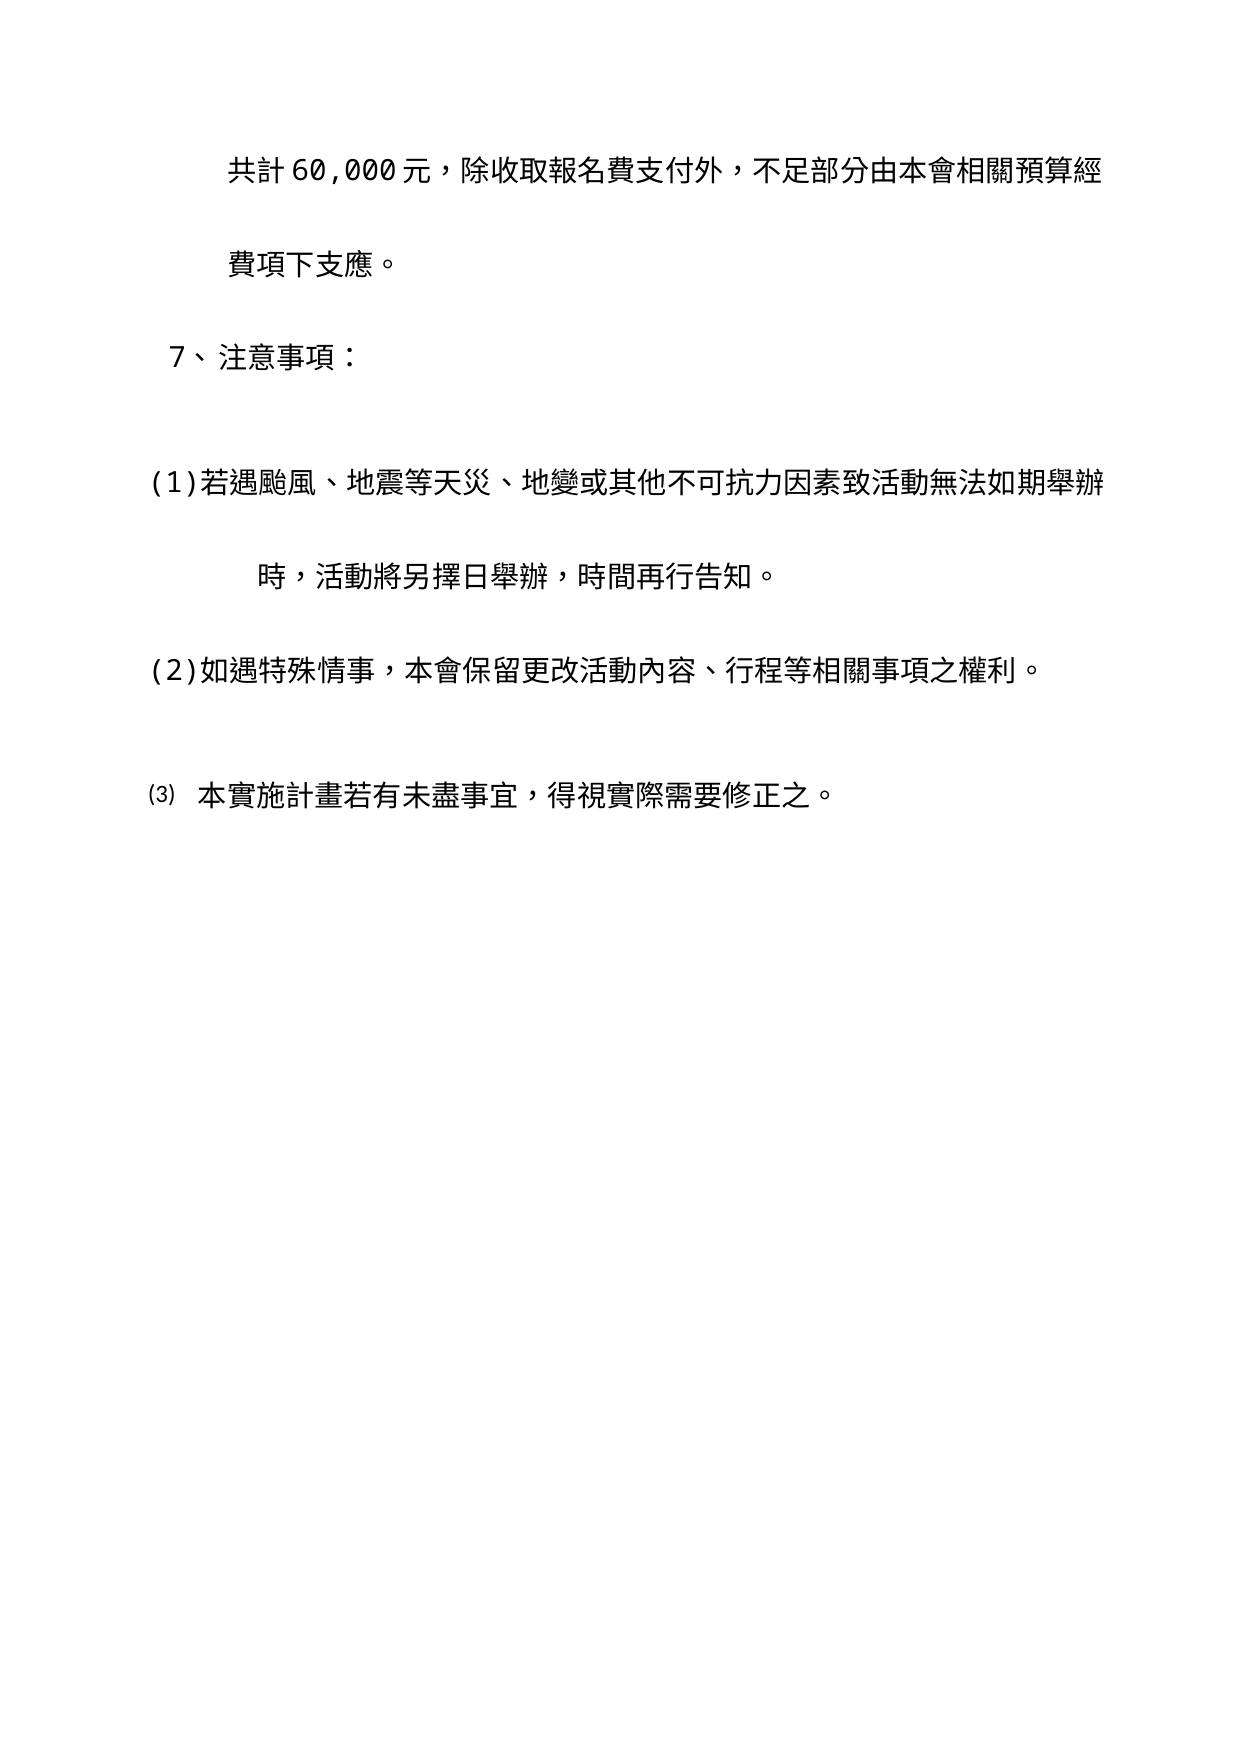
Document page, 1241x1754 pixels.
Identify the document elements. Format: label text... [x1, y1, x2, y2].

list 如遇特殊情事，本會保留更改活動內容、行程等相關事項之權利。 [148, 627, 1122, 689]
list 本實施計畫若有未盡事宜，得視實際需要修正之。 [148, 752, 1122, 814]
list 若遇颱風、地震等天災、地變或其他不可抗力因素致活動無法如期舉辦時，活動將另擇日舉辦，時間再行告知。 [148, 439, 1122, 596]
list 共計60,000元，除收取報名費支付外，不足部分由本會相關預算經費項下支應。 [118, 127, 1122, 283]
list 注意事項： [168, 314, 1122, 377]
